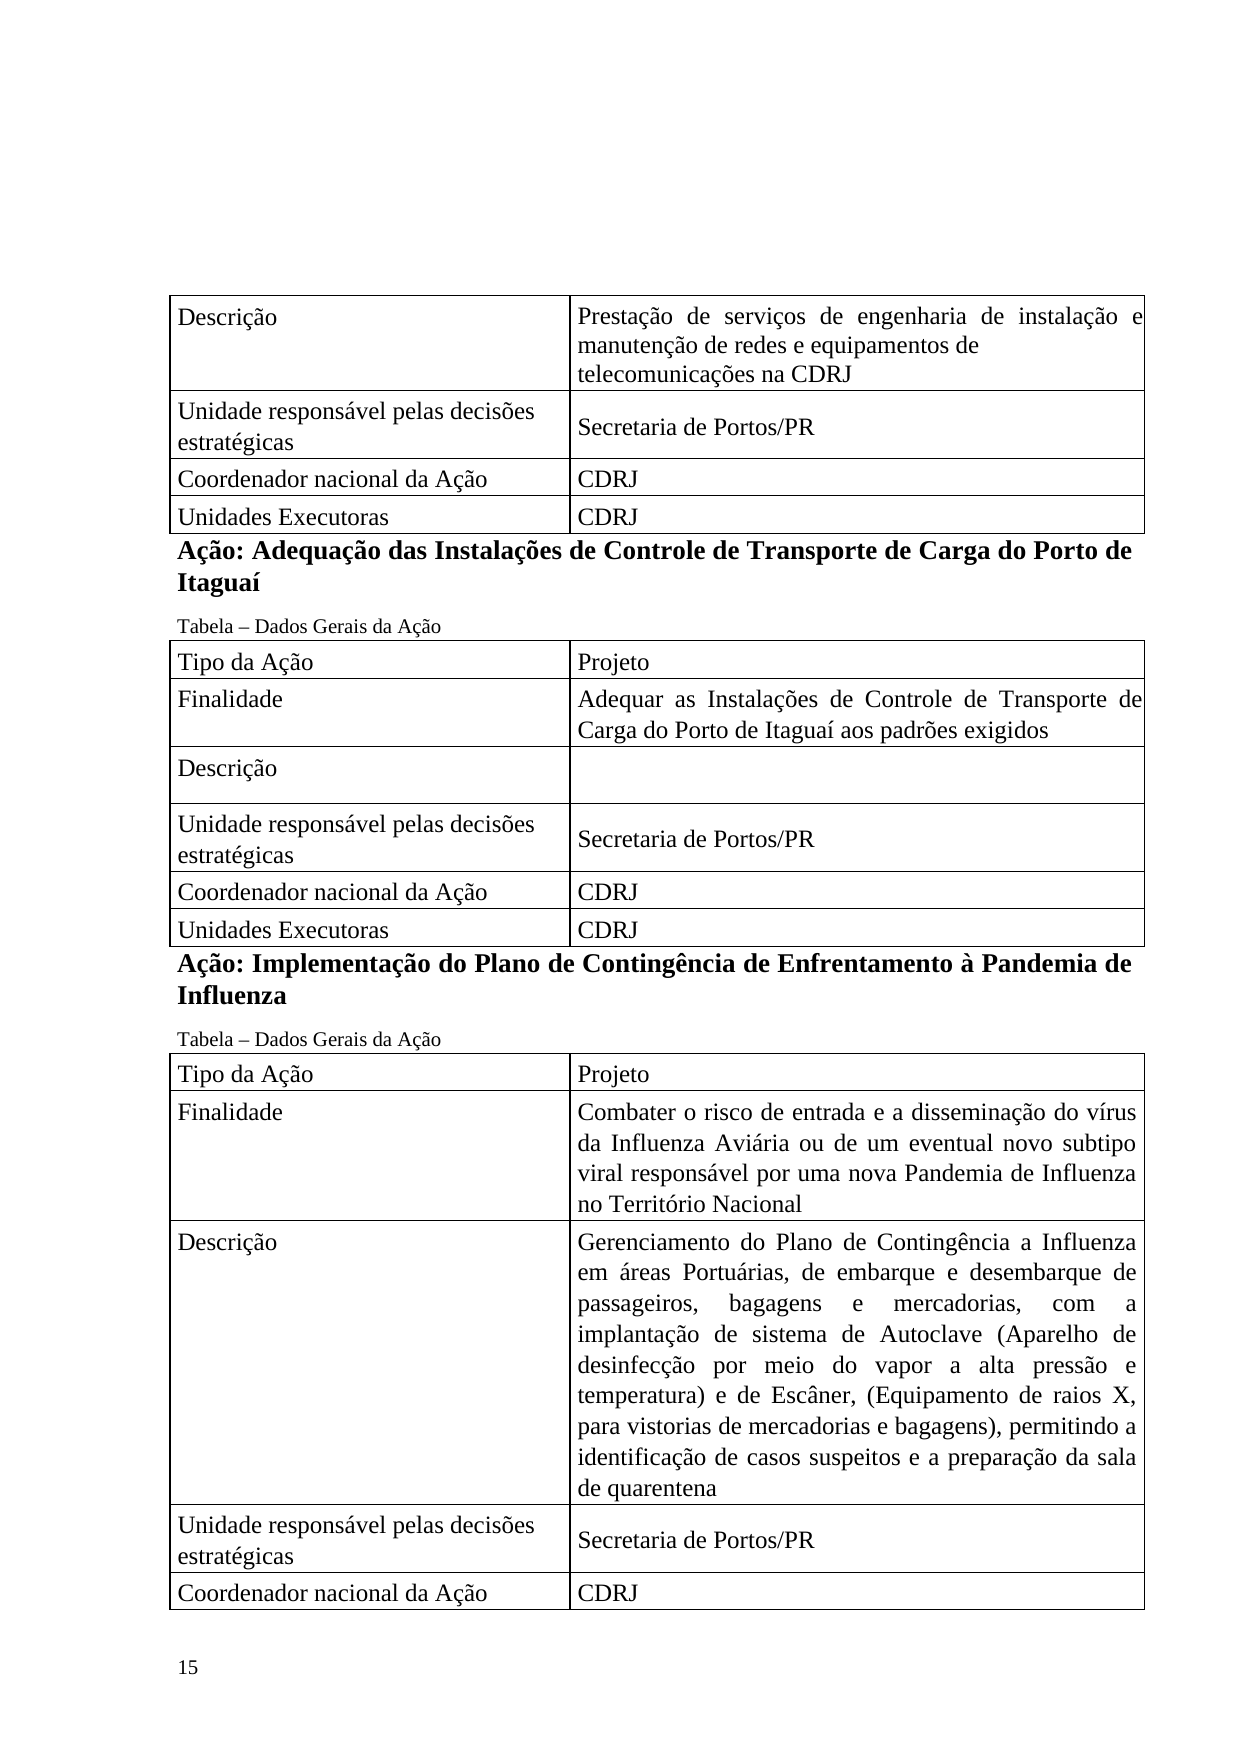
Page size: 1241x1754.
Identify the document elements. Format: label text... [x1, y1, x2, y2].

table_cell Secretaria de Portos/PR [571, 391, 1144, 458]
text Tabela – Dados Gerais da Ação [177, 614, 1119, 638]
table_cell Finalidade [171, 679, 569, 746]
table_cell Descrição [171, 747, 569, 803]
table_cell Secretaria de Portos/PR [571, 1505, 1144, 1572]
table_cell Coordenador nacional da Ação [171, 1573, 569, 1609]
table_cell Unidade responsável pelas decisões estratégicas [171, 804, 569, 871]
table_cell Descrição [171, 1221, 569, 1503]
subtitle Ação: Implementação do Plano de Contingência de Enfrentamento à Pandemia de Influenza [177, 947, 1133, 1010]
subtitle Ação: Adequação das Instalações de Controle de Transporte de Carga do Porto de Itaguaí [177, 534, 1133, 597]
table_cell CDRJ [571, 459, 1144, 495]
table_header Tipo da Ação [171, 1054, 569, 1090]
table_cell CDRJ [571, 872, 1144, 908]
table_cell Combater o risco de entrada e a disseminação do vírus da Influenza Aviária ou de um eventual novo subtipo viral responsável por uma nova Pandemia de Influenza no Território Nacional [571, 1091, 1144, 1220]
table_header Tipo da Ação [171, 641, 569, 678]
table_cell Coordenador nacional da Ação [171, 872, 569, 908]
table_header Projeto [571, 1054, 1144, 1090]
table_cell Unidades Executoras [171, 496, 569, 533]
text Tabela – Dados Gerais da Ação [177, 1027, 1119, 1051]
table_cell Gerenciamento do Plano de Contingência a Influenza em áreas Portuárias, de embarque e desembarque de passageiros, bagagens e mercadorias, com a implantação de sistema de Autoclave (Aparelho de desinfecção por meio do vapor a alta pressão e temperatura) e de Escâner, (Equipamento de raios X, para vistorias de mercadorias e bagagens), permitindo a identificação de casos suspeitos e a preparação da sala de quarentena [571, 1221, 1144, 1503]
table_cell Unidades Executoras [171, 909, 569, 946]
table_cell Descrição [171, 296, 569, 390]
table_cell Coordenador nacional da Ação [171, 459, 569, 495]
table_cell [571, 747, 1144, 803]
table_cell CDRJ [571, 1573, 1144, 1609]
table_cell CDRJ [571, 909, 1144, 946]
table_cell CDRJ [571, 496, 1144, 533]
table_cell Finalidade [171, 1091, 569, 1220]
table_cell Unidade responsável pelas decisões estratégicas [171, 391, 569, 458]
table_cell Prestação de serviços de engenharia de instalação e manutenção de redes e equipamentos de telecomunicações na CDRJ [571, 296, 1144, 390]
table_header Projeto [571, 641, 1144, 678]
table_cell Unidade responsável pelas decisões estratégicas [171, 1505, 569, 1572]
table_cell Adequar as Instalações de Controle de Transporte de Carga do Porto de Itaguaí aos padrões exigidos [571, 679, 1144, 746]
table_cell Secretaria de Portos/PR [571, 804, 1144, 871]
